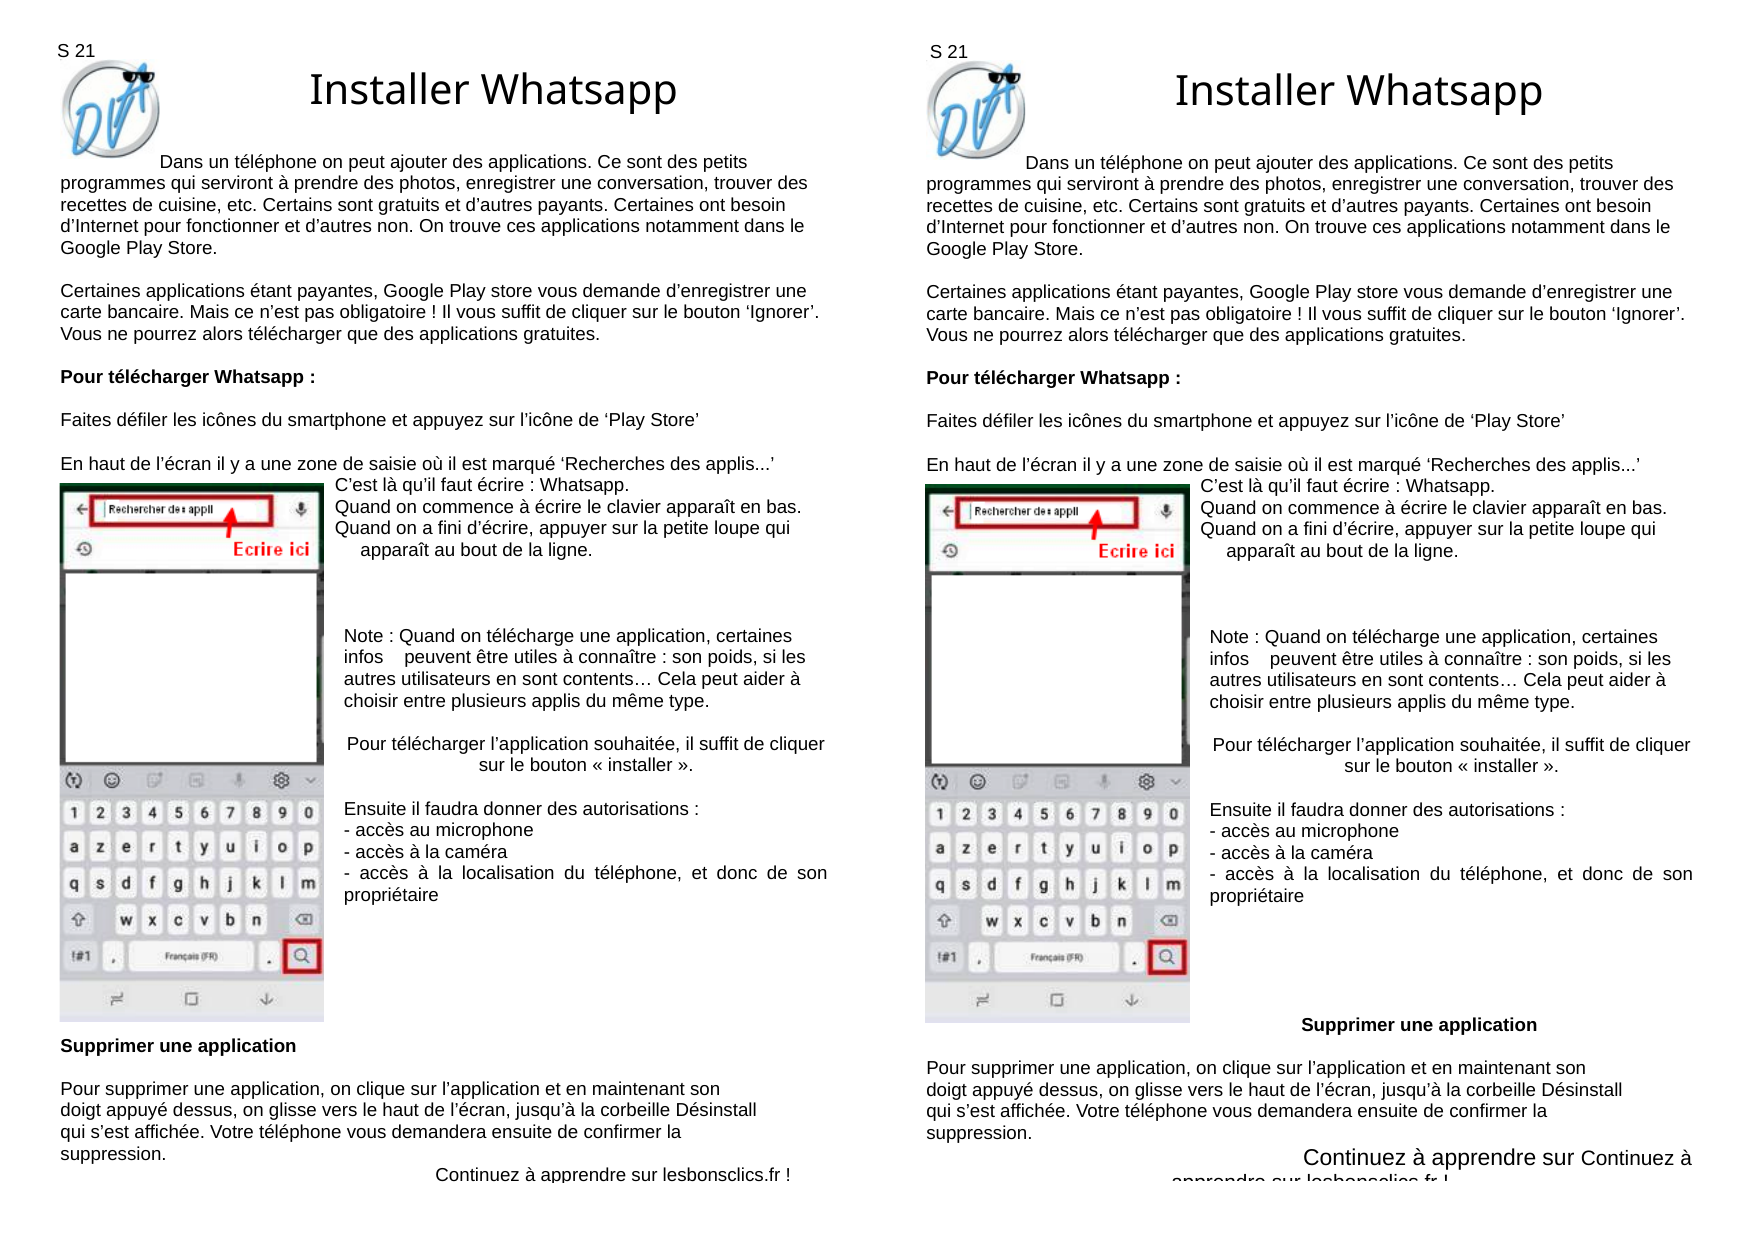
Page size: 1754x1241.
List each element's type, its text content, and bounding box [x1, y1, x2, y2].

text - accès au microphone [1209, 820, 1694, 842]
text Certaines applications étant payantes, Google Play store vous demande d’enregistrer une carte bancaire. Mais ce n’est pas obligatoire ! Il vous suffit de cliquer sur le bouton ‘Ignorer’. Vous ne pourrez alors télécharger que des applications gratuites. [60, 280, 828, 344]
text - accès à la localisation du téléphone, et donc de son propriétaire [1209, 863, 1694, 906]
text Quand on commence à écrire le clavier apparaît en bas. [1190, 497, 1694, 518]
subtitle Installer Whatsapp [1025, 61, 1694, 118]
text Pour télécharger Whatsapp : [60, 366, 828, 388]
text doigt appuyé dessus, on glisse vers le haut de l’écran, jusqu’à la corbeille Désinstall [926, 1079, 1694, 1100]
text doigt appuyé dessus, on glisse vers le haut de l’écran, jusqu’à la corbeille Désinstall [60, 1099, 828, 1121]
text sur le bouton « installer ». [344, 754, 828, 776]
text - accès à la caméra [1209, 842, 1694, 863]
text Dans un téléphone on peut ajouter des applications. Ce sont des petits programmes qui serviront à prendre des photos, enregistrer une conversation, trouver des recettes de cuisine, etc. Certains sont gratuits et d’autres payants. Certaines ont besoin d’Internet pour fonctionner et d’autres non. On trouve ces applications notamment dans le Google Play Store. [926, 152, 1694, 259]
text En haut de l’écran il y a une zone de saisie où il est marqué ‘Recherches des applis...’ [60, 452, 828, 474]
picture [60, 59, 160, 159]
text qui s’est affichée. Votre téléphone vous demandera ensuite de confirmer la [926, 1100, 1694, 1122]
text Faites défiler les icônes du smartphone et appuyez sur l’icône de ‘Play Store’ [60, 409, 828, 431]
text Faites défiler les icônes du smartphone et appuyez sur l’icône de ‘Play Store’ [926, 410, 1694, 432]
text suppression. [926, 1122, 1694, 1143]
text Ensuite il faudra donner des autorisations : [344, 797, 828, 819]
text - accès à la caméra [344, 840, 828, 862]
text Dans un téléphone on peut ajouter des applications. Ce sont des petits programmes qui serviront à prendre des photos, enregistrer une conversation, trouver des recettes de cuisine, etc. Certains sont gratuits et d’autres payants. Certaines ont besoin d’Internet pour fonctionner et d’autres non. On trouve ces applications notamment dans le Google Play Store. [60, 150, 828, 258]
text Quand on commence à écrire le clavier apparaît en bas. [324, 495, 828, 517]
text Pour télécharger l’application souhaitée, il suffit de cliquer [344, 733, 828, 754]
text Supprimer une application [926, 1014, 1694, 1036]
text Quand on a fini d’écrire, appuyer sur la petite loupe qui apparaît au bout de la ligne. [324, 517, 828, 560]
text - accès à la localisation du téléphone, et donc de son propriétaire [344, 862, 828, 905]
text C’est là qu’il faut écrire : Whatsapp. [60, 474, 828, 495]
text Supprimer une application [60, 1034, 828, 1056]
text Pour supprimer une application, on clique sur l’application et en maintenant son [60, 1078, 828, 1099]
subtitle Installer Whatsapp [160, 60, 828, 116]
text qui s’est affichée. Votre téléphone vous demandera ensuite de confirmer la [60, 1121, 828, 1142]
text Ensuite il faudra donner des autorisations : [1209, 798, 1694, 820]
text - accès au microphone [344, 819, 828, 840]
text Continuez à apprendre sur lesbonsclics.fr ! [60, 1164, 828, 1182]
text En haut de l’écran il y a une zone de saisie où il est marqué ‘Recherches des applis...’ [926, 453, 1694, 475]
text Pour télécharger Whatsapp : [926, 367, 1694, 389]
text Note : Quand on télécharge une application, certaines infos peuvent être utiles à connaître : son poids, si les autres utilisateurs en sont contents… Cela peut aider à choisir entre plusieurs applis du même type. [344, 625, 828, 711]
text sur le bouton « installer ». [1209, 755, 1694, 777]
text Continuez à apprendre sur Continuez à apprendre sur lesbonsclics.fr ! [926, 1143, 1694, 1180]
picture [925, 484, 1190, 1023]
picture [59, 483, 324, 1022]
text Note : Quand on télécharge une application, certaines infos peuvent être utiles à connaître : son poids, si les autres utilisateurs en sont contents… Cela peut aider à choisir entre plusieurs applis du même type. [1209, 626, 1694, 712]
text Quand on a fini d’écrire, appuyer sur la petite loupe qui apparaît au bout de la ligne. [1190, 518, 1694, 561]
text suppression. [60, 1142, 828, 1164]
text Certaines applications étant payantes, Google Play store vous demande d’enregistrer une carte bancaire. Mais ce n’est pas obligatoire ! Il vous suffit de cliquer sur le bouton ‘Ignorer’. Vous ne pourrez alors télécharger que des applications gratuites. [926, 281, 1694, 346]
picture [926, 60, 1025, 160]
text Pour supprimer une application, on clique sur l’application et en maintenant son [926, 1057, 1694, 1079]
text Pour télécharger l’application souhaitée, il suffit de cliquer [1209, 734, 1694, 755]
text C’est là qu’il faut écrire : Whatsapp. [926, 475, 1694, 497]
